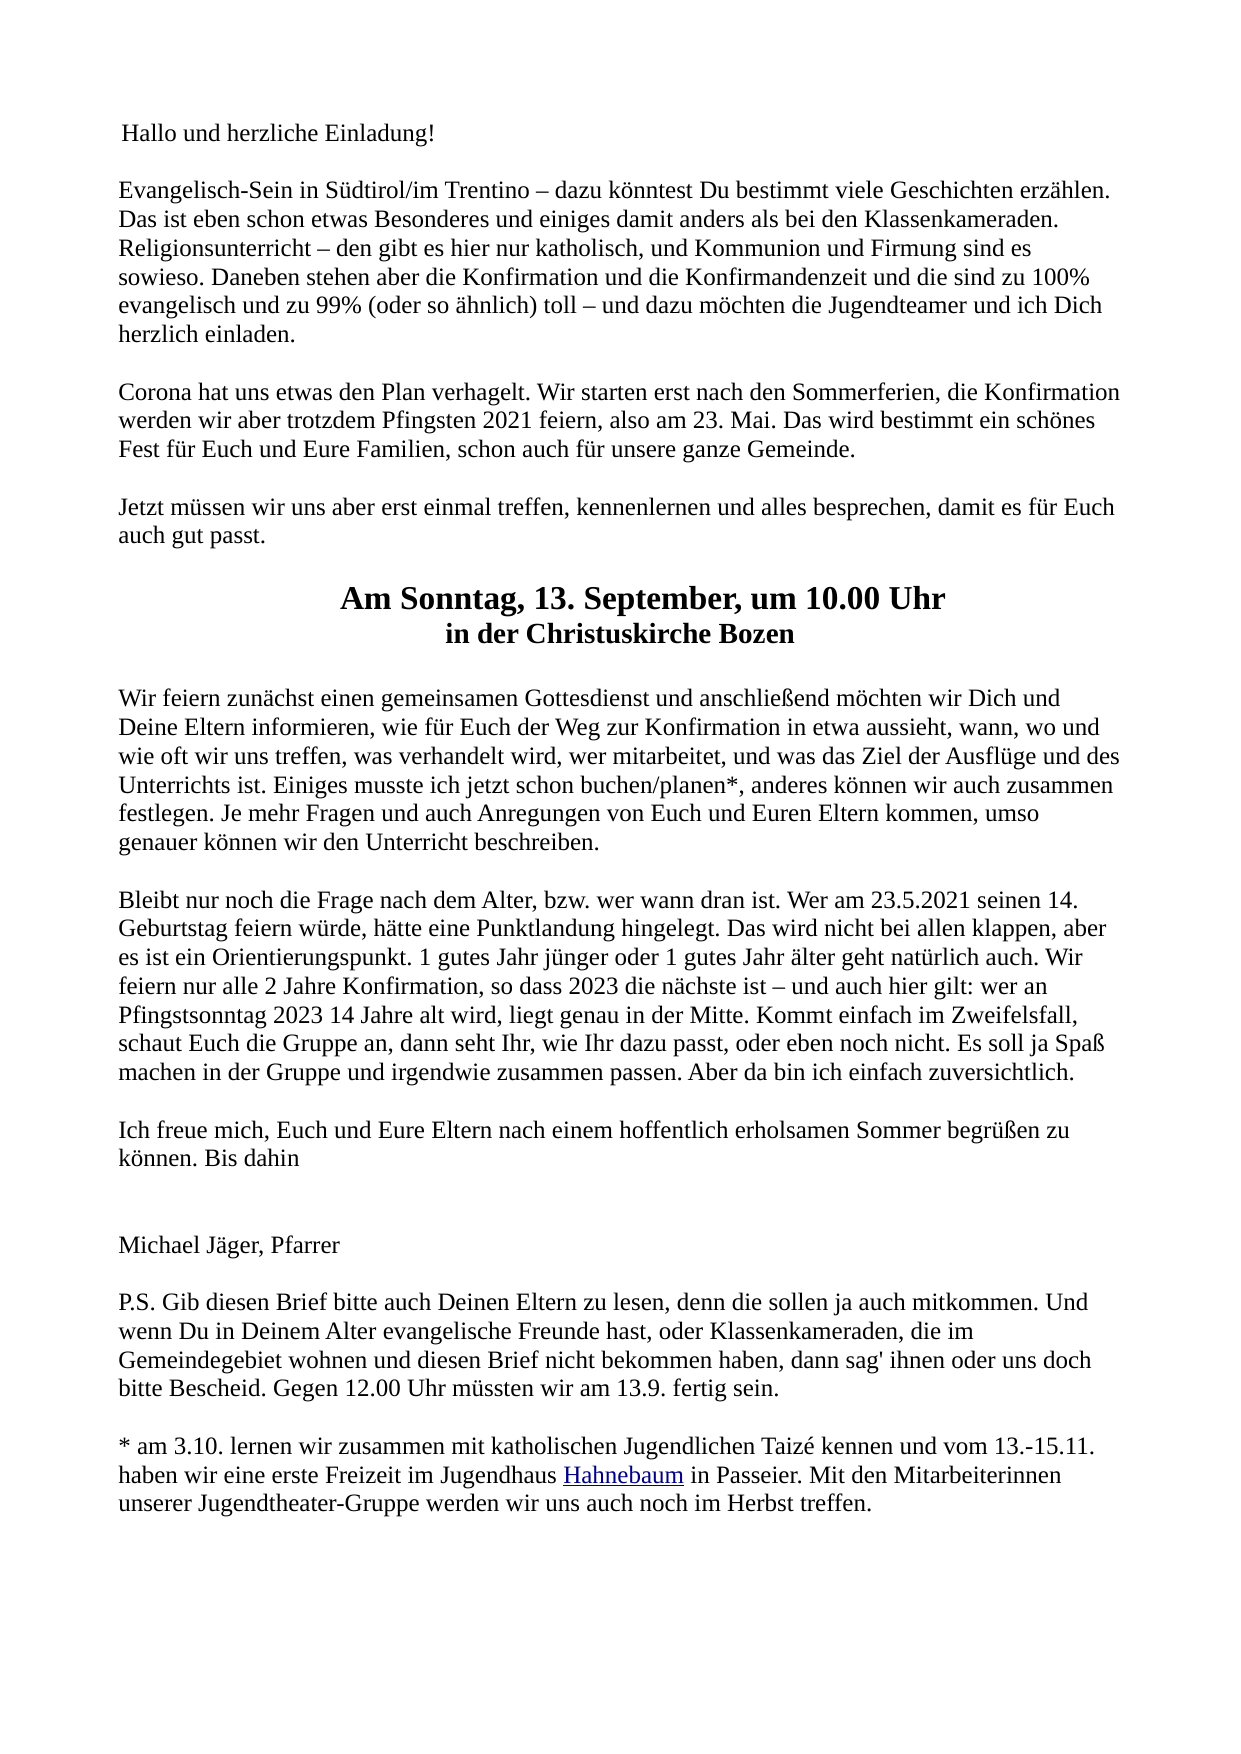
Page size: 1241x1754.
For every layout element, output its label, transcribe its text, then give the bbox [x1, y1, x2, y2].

text Corona hat uns etwas den Plan verhagelt. Wir starten erst nach den Sommerferien, die Konfirmation werden wir aber trotzdem Pfingsten 2021 feiern, also am 23. Mai. Das wird bestimmt ein schönes Fest für Euch und Eure Familien, schon auch für unsere ganze Gemeinde. [118, 377, 1122, 463]
text Michael Jäger, Pfarrer [118, 1230, 1122, 1258]
text Evangelisch-Sein in Südtirol/im Trentino – dazu könntest Du bestimmt viele Geschichten erzählen. Das ist eben schon etwas Besonderes und einiges damit anders als bei den Klassenkameraden. Religionsunterricht – den gibt es hier nur katholisch, und Kommunion und Firmung sind es sowieso. Daneben stehen aber die Konfirmation und die Konfirmandenzeit und die sind zu 100% evangelisch und zu 99% (oder so ähnlich) toll – und dazu möchten die Jugendteamer und ich Dich herzlich einladen. [118, 176, 1122, 348]
text * am 3.10. lernen wir zusammen mit katholischen Jugendlichen Taizé kennen und vom 13.-15.11. haben wir eine erste Freizeit im Jugendhaus Hahnebaum in Passeier. Mit den Mitarbeiterinnen unserer Jugendtheater-Gruppe werden wir uns auch noch im Herbst treffen. [118, 1431, 1122, 1517]
text in der Christuskirche Bozen [118, 616, 1122, 650]
text Jetzt müssen wir uns aber erst einmal treffen, kennenlernen und alles besprechen, damit es für Euch auch gut passt. [118, 492, 1122, 549]
text Wir feiern zunächst einen gemeinsamen Gottesdienst und anschließend möchten wir Dich und Deine Eltern informieren, wie für Euch der Weg zur Konfirmation in etwa aussieht, wann, wo und wie oft wir uns treffen, was verhandelt wird, wer mitarbeitet, und was das Ziel der Ausflüge und des Unterrichts ist. Einiges musste ich jetzt schon buchen/planen*, anderes können wir auch zusammen festlegen. Je mehr Fragen und auch Anregungen von Euch und Euren Eltern kommen, umso genauer können wir den Unterricht beschreiben. [118, 683, 1122, 856]
text Bleibt nur noch die Frage nach dem Alter, bzw. wer wann dran ist. Wer am 23.5.2021 seinen 14. Geburtstag feiern würde, hätte eine Punktlandung hingelegt. Das wird nicht bei allen klappen, aber es ist ein Orientierungspunkt. 1 gutes Jahr jünger oder 1 gutes Jahr älter geht natürlich auch. Wir feiern nur alle 2 Jahre Konfirmation, so dass 2023 die nächste ist – und auch hier gilt: wer an Pfingstsonntag 2023 14 Jahre alt wird, liegt genau in der Mitte. Kommt einfach im Zweifelsfall, schaut Euch die Gruppe an, dann seht Ihr, wie Ihr dazu passt, oder eben noch nicht. Es soll ja Spaß machen in der Gruppe und irgendwie zusammen passen. Aber da bin ich einfach zuversichtlich. [118, 885, 1122, 1086]
text Hallo und herzliche Einladung! [121, 118, 1122, 147]
subtitle Am Sonntag, 13. September, um 10.00 Uhr [118, 578, 1122, 616]
text Ich freue mich, Euch und Eure Eltern nach einem hoffentlich erholsamen Sommer begrüßen zu können. Bis dahin [118, 1115, 1122, 1172]
text P.S. Gib diesen Brief bitte auch Deinen Eltern zu lesen, denn die sollen ja auch mitkommen. Und wenn Du in Deinem Alter evangelische Freunde hast, oder Klassenkameraden, die im Gemeindegebiet wohnen und diesen Brief nicht bekommen haben, dann sag' ihnen oder uns doch bitte Bescheid. Gegen 12.00 Uhr müssten wir am 13.9. fertig sein. [118, 1287, 1122, 1402]
